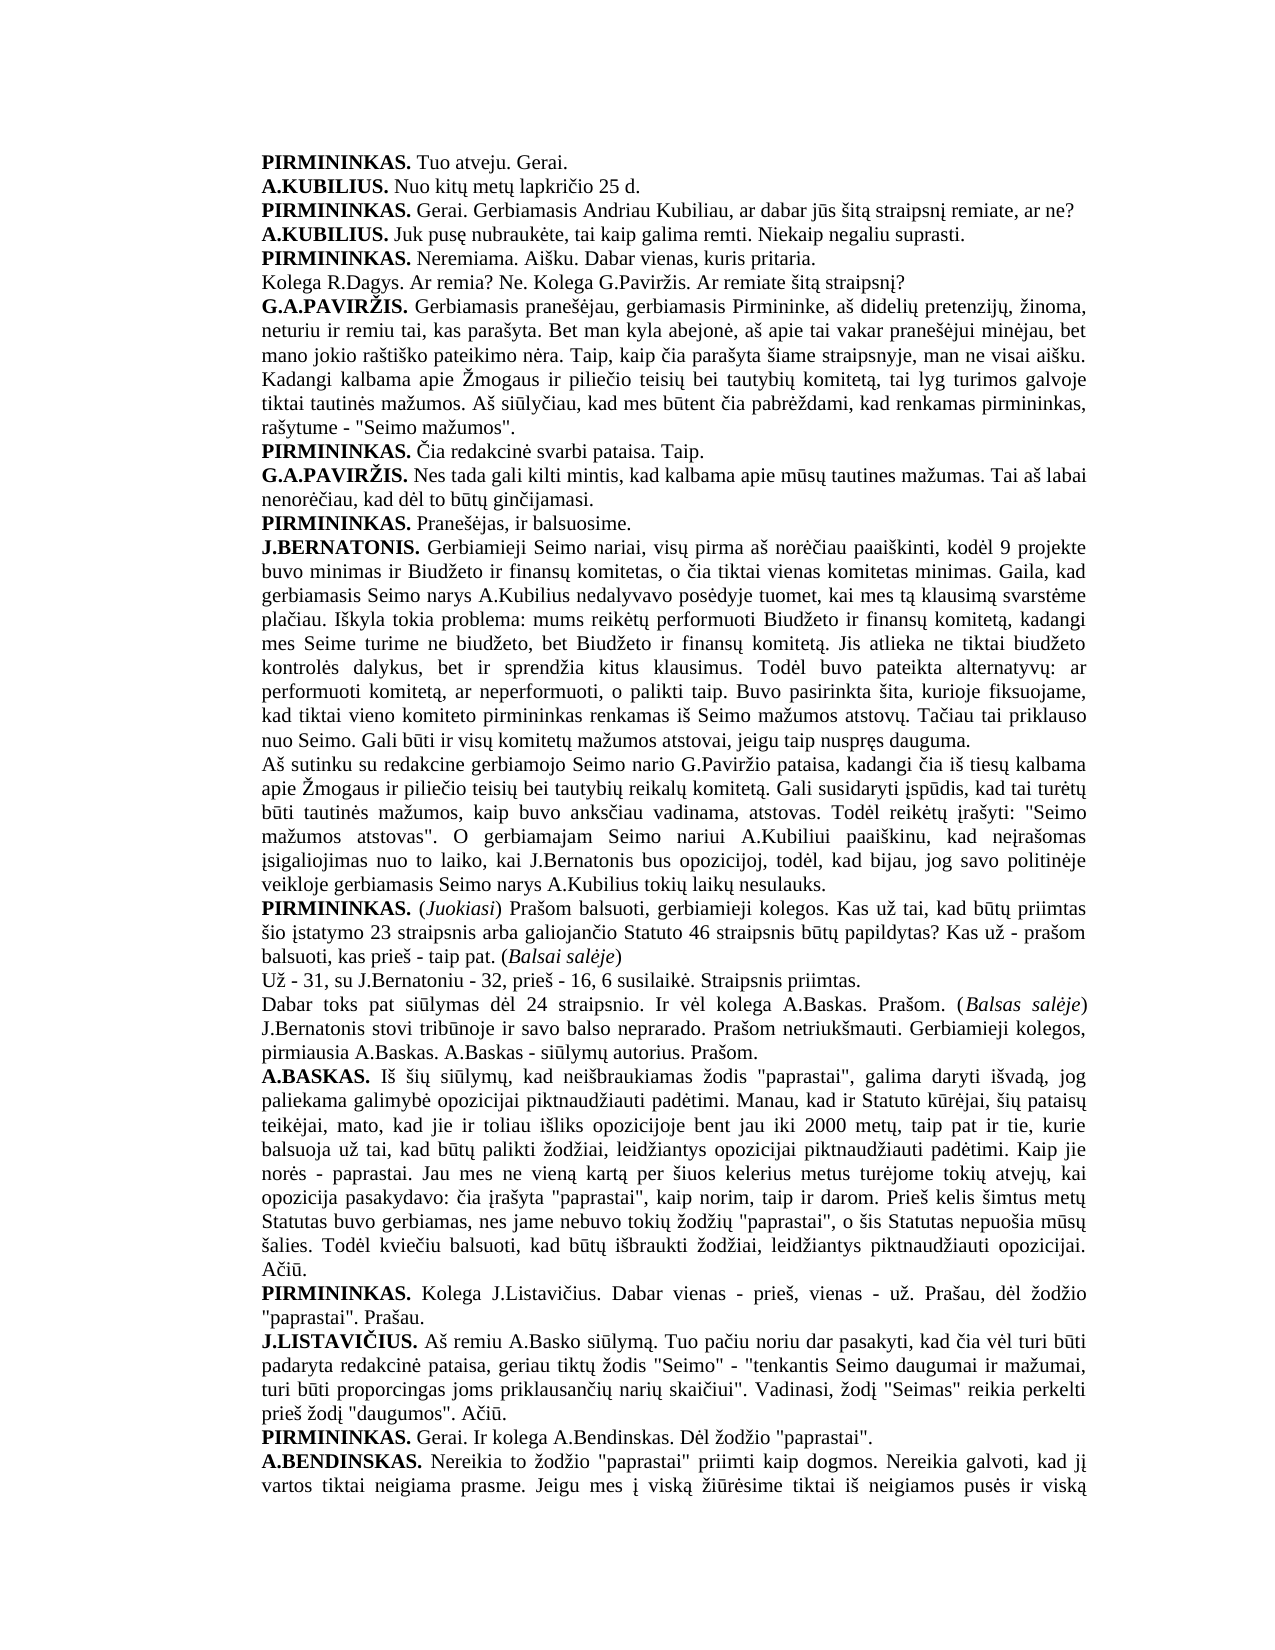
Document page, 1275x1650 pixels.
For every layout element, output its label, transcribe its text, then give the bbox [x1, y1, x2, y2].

text PIRMININKAS. Gerai. Ir kolega A.Bendinskas. Dėl žodžio "paprastai". [261, 1425, 1087, 1449]
text PIRMININKAS. Pranešėjas, ir balsuosime. [261, 511, 1087, 535]
text PIRMININKAS. Gerai. Gerbiamasis Andriau Kubiliau, ar dabar jūs šitą straipsnį remiate, ar ne? [261, 198, 1087, 222]
text Kolega R.Dagys. Ar remia? Ne. Kolega G.Paviržis. Ar remiate šitą straipsnį? [261, 270, 1087, 294]
text PIRMININKAS. Neremiama. Aišku. Dabar vienas, kuris pritaria. [261, 246, 1087, 270]
text J.BERNATONIS. Gerbiamieji Seimo nariai, visų pirma aš norėčiau paaiškinti, kodėl 9 projekte buvo minimas ir Biudžeto ir finansų komitetas, o čia tiktai vienas komitetas minimas. Gaila, kad gerbiamasis Seimo narys A.Kubilius nedalyvavo posėdyje tuomet, kai mes tą klausimą svarstėme plačiau. Iškyla tokia problema: mums reikėtų performuoti Biudžeto ir finansų komitetą, kadangi mes Seime turime ne biudžeto, bet Biudžeto ir finansų komitetą. Jis atlieka ne tiktai biudžeto kontrolės dalykus, bet ir sprendžia kitus klausimus. Todėl buvo pateikta alternatyvų: ar performuoti komitetą, ar neperformuoti, o palikti taip. Buvo pasirinkta šita, kurioje fiksuojame, kad tiktai vieno komiteto pirmininkas renkamas iš Seimo mažumos atstovų. Tačiau tai priklauso nuo Seimo. Gali būti ir visų komitetų mažumos atstovai, jeigu taip nuspręs dauguma. [261, 535, 1087, 752]
text A.BASKAS. Iš šių siūlymų, kad neišbraukiamas žodis "paprastai", galima daryti išvadą, jog paliekama galimybė opozicijai piktnaudžiauti padėtimi. Manau, kad ir Statuto kūrėjai, šių pataisų teikėjai, mato, kad jie ir toliau išliks opozicijoje bent jau iki 2000 metų, taip pat ir tie, kurie balsuoja už tai, kad būtų palikti žodžiai, leidžiantys opozicijai piktnaudžiauti padėtimi. Kaip jie norės - paprastai. Jau mes ne vieną kartą per šiuos kelerius metus turėjome tokių atvejų, kai opozicija pasakydavo: čia įrašyta "paprastai", kaip norim, taip ir darom. Prieš kelis šimtus metų Statutas buvo gerbiamas, nes jame nebuvo tokių žodžių "paprastai", o šis Statutas nepuošia mūsų šalies. Todėl kviečiu balsuoti, kad būtų išbraukti žodžiai, leidžiantys piktnaudžiauti opozicijai. Ačiū. [261, 1064, 1087, 1281]
text G.A.PAVIRŽIS. Gerbiamasis pranešėjau, gerbiamasis Pirmininke, aš didelių pretenzijų, žinoma, neturiu ir remiu tai, kas parašyta. Bet man kyla abejonė, aš apie tai vakar pranešėjui minėjau, bet mano jokio raštiško pateikimo nėra. Taip, kaip čia parašyta šiame straipsnyje, man ne visai aišku. Kadangi kalbama apie Žmogaus ir piliečio teisių bei tautybių komitetą, tai lyg turimos galvoje tiktai tautinės mažumos. Aš siūlyčiau, kad mes būtent čia pabrėždami, kad renkamas pirmininkas, rašytume - "Seimo mažumos". [261, 294, 1087, 439]
text PIRMININKAS. Kolega J.Listavičius. Dabar vienas - prieš, vienas - už. Prašau, dėl žodžio "paprastai". Prašau. [261, 1281, 1087, 1329]
text Dabar toks pat siūlymas dėl 24 straipsnio. Ir vėl kolega A.Baskas. Prašom. (Balsas salėje) J.Bernatonis stovi tribūnoje ir savo balso neprarado. Prašom netriukšmauti. Gerbiamieji kolegos, pirmiausia A.Baskas. A.Baskas - siūlymų autorius. Prašom. [261, 992, 1087, 1064]
text Už - 31, su J.Bernatoniu - 32, prieš - 16, 6 susilaikė. Straipsnis priimtas. [261, 968, 1087, 992]
text A.BENDINSKAS. Nereikia to žodžio "paprastai" priimti kaip dogmos. Nereikia galvoti, kad jį vartos tiktai neigiama prasme. Jeigu mes į viską žiūrėsime tiktai iš neigiamos pusės ir viską [261, 1449, 1087, 1497]
text A.KUBILIUS. Juk pusę nubraukėte, tai kaip galima remti. Niekaip negaliu suprasti. [261, 222, 1087, 246]
text PIRMININKAS. Tuo atveju. Gerai. [261, 150, 1087, 174]
text PIRMININKAS. Čia redakcinė svarbi pataisa. Taip. [261, 439, 1087, 463]
text PIRMININKAS. (Juokiasi) Prašom balsuoti, gerbiamieji kolegos. Kas už tai, kad būtų priimtas šio įstatymo 23 straipsnis arba galiojančio Statuto 46 straipsnis būtų papildytas? Kas už - prašom balsuoti, kas prieš - taip pat. (Balsai salėje) [261, 896, 1087, 968]
text G.A.PAVIRŽIS. Nes tada gali kilti mintis, kad kalbama apie mūsų tautines mažumas. Tai aš labai nenorėčiau, kad dėl to būtų ginčijamasi. [261, 463, 1087, 511]
text Aš sutinku su redakcine gerbiamojo Seimo nario G.Paviržio pataisa, kadangi čia iš tiesų kalbama apie Žmogaus ir piliečio teisių bei tautybių reikalų komitetą. Gali susidaryti įspūdis, kad tai turėtų būti tautinės mažumos, kaip buvo anksčiau vadinama, atstovas. Todėl reikėtų įrašyti: "Seimo mažumos atstovas". O gerbiamajam Seimo nariui A.Kubiliui paaiškinu, kad neįrašomas įsigaliojimas nuo to laiko, kai J.Bernatonis bus opozicijoj, todėl, kad bijau, jog savo politinėje veikloje gerbiamasis Seimo narys A.Kubilius tokių laikų nesulauks. [261, 752, 1087, 896]
text J.LISTAVIČIUS. Aš remiu A.Basko siūlymą. Tuo pačiu noriu dar pasakyti, kad čia vėl turi būti padaryta redakcinė pataisa, geriau tiktų žodis "Seimo" - "tenkantis Seimo daugumai ir mažumai, turi būti proporcingas joms priklausančių narių skaičiui". Vadinasi, žodį "Seimas" reikia perkelti prieš žodį "daugumos". Ačiū. [261, 1329, 1087, 1425]
text A.KUBILIUS. Nuo kitų metų lapkričio 25 d. [261, 174, 1087, 198]
